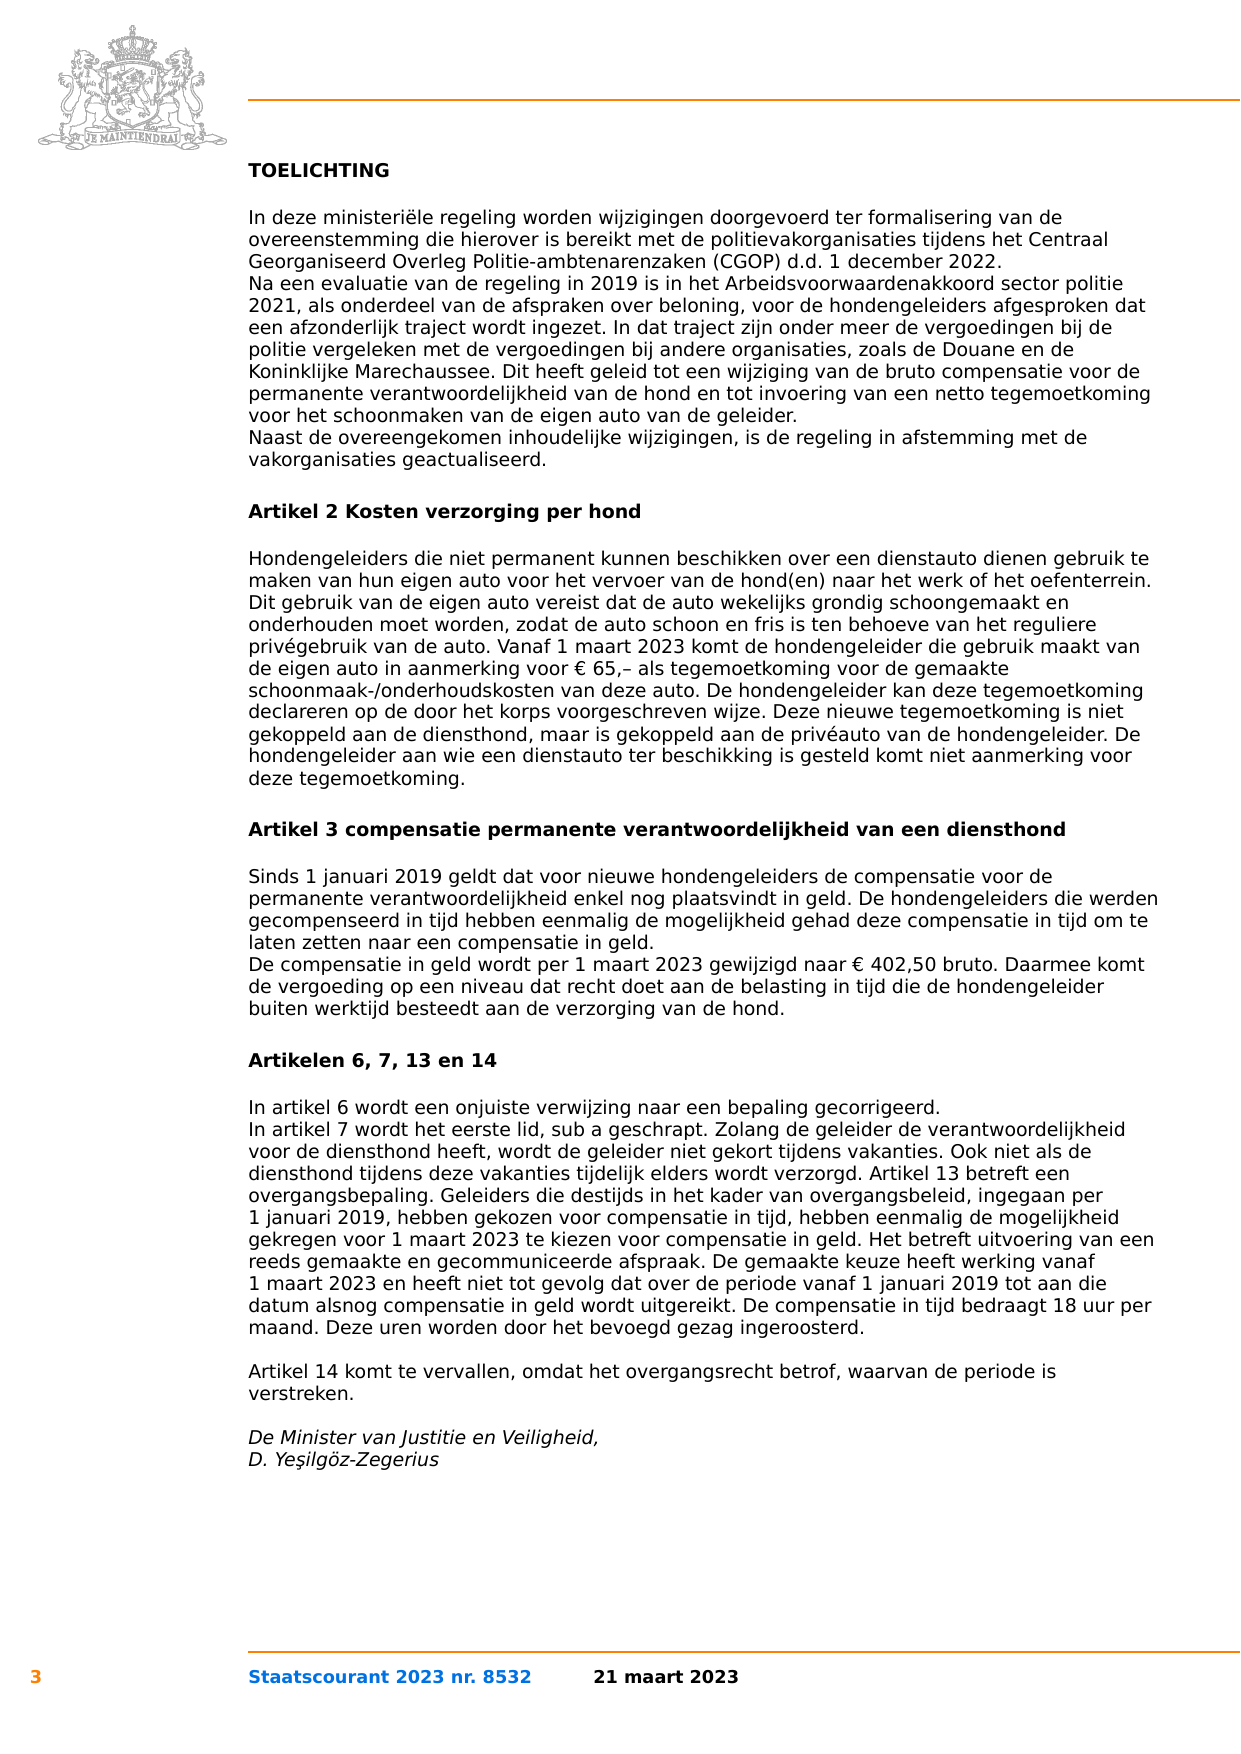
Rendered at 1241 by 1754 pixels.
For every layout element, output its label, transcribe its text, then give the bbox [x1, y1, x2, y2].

subtitle Artikel 2 Kosten verzorging per hond [248, 501, 1163, 523]
text Hondengeleiders die niet permanent kunnen beschikken over een dienstauto dienen gebruik te maken van hun eigen auto voor het vervoer van de hond(en) naar het werk of het oefenterrein. Dit gebruik van de eigen auto vereist dat de auto wekelijks grondig schoongemaakt en onderhouden moet worden, zodat de auto schoon en fris is ten behoeve van het reguliere privégebruik van de auto. Vanaf 1 maart 2023 komt de hondengeleider die gebruik maakt van de eigen auto in aanmerking voor € 65,– als tegemoetkoming voor de gemaakte schoonmaak-/onderhoudskosten van deze auto. De hondengeleider kan deze tegemoetkoming declareren op de door het korps voorgeschreven wijze. Deze nieuwe tegemoetkoming is niet gekoppeld aan de diensthond, maar is gekoppeld aan de privéauto van de hondengeleider. De hondengeleider aan wie een dienstauto ter beschikking is gesteld komt niet aanmerking voor deze tegemoetkoming. [248, 548, 1163, 789]
subtitle Artikelen 6, 7, 13 en 14 [248, 1050, 1163, 1072]
subtitle TOELICHTING [248, 160, 1163, 182]
text In deze ministeriële regeling worden wijzigingen doorgevoerd ter formalisering van de overeenstemming die hierover is bereikt met de politievakorganisaties tijdens het Centraal Georganiseerd Overleg Politie-ambtenarenzaken (CGOP) d.d. 1 december 2022. [248, 207, 1163, 273]
text De compensatie in geld wordt per 1 maart 2023 gewijzigd naar € 402,50 bruto. Daarmee komt de vergoeding op een niveau dat recht doet aan de belasting in tijd die de hondengeleider buiten werktijd besteedt aan de verzorging van de hond. [248, 954, 1163, 1020]
text In artikel 7 wordt het eerste lid, sub a geschrapt. Zolang de geleider de verantwoordelijkheid voor de diensthond heeft, wordt de geleider niet gekort tijdens vakanties. Ook niet als de diensthond tijdens deze vakanties tijdelijk elders wordt verzorgd. Artikel 13 betreft een overgangsbepaling. Geleiders die destijds in het kader van overgangsbeleid, ingegaan per 1 januari 2019, hebben gekozen voor compensatie in tijd, hebben eenmalig de mogelijkheid gekregen voor 1 maart 2023 te kiezen voor compensatie in geld. Het betreft uitvoering van een reeds gemaakte en gecommuniceerde afspraak. De gemaakte keuze heeft werking vanaf 1 maart 2023 en heeft niet tot gevolg dat over de periode vanaf 1 januari 2019 tot aan die datum alsnog compensatie in geld wordt uitgereikt. De compensatie in tijd bedraagt 18 uur per maand. Deze uren worden door het bevoegd gezag ingeroosterd. [248, 1119, 1163, 1339]
text De Minister van Justitie en Veiligheid, D. Yeşilgöz-Zegerius [248, 1427, 1163, 1471]
text Na een evaluatie van de regeling in 2019 is in het Arbeidsvoorwaardenakkoord sector politie 2021, als onderdeel van de afspraken over beloning, voor de hondengeleiders afgesproken dat een afzonderlijk traject wordt ingezet. In dat traject zijn onder meer de vergoedingen bij de politie vergeleken met de vergoedingen bij andere organisaties, zoals de Douane en de Koninklijke Marechaussee. Dit heeft geleid tot een wijziging van de bruto compensatie voor de permanente verantwoordelijkheid van de hond en tot invoering van een netto tegemoetkoming voor het schoonmaken van de eigen auto van de geleider. [248, 273, 1163, 427]
subtitle Artikel 3 compensatie permanente verantwoordelijkheid van een diensthond [248, 819, 1163, 841]
text In artikel 6 wordt een onjuiste verwijzing naar een bepaling gecorrigeerd. [248, 1097, 1163, 1119]
text Sinds 1 januari 2019 geldt dat voor nieuwe hondengeleiders de compensatie voor de permanente verantwoordelijkheid enkel nog plaatsvindt in geld. De hondengeleiders die werden gecompenseerd in tijd hebben eenmalig de mogelijkheid gehad deze compensatie in tijd om te laten zetten naar een compensatie in geld. [248, 866, 1163, 954]
text Artikel 14 komt te vervallen, omdat het overgangsrecht betrof, waarvan de periode is verstreken. [248, 1361, 1163, 1405]
picture [38, 25, 227, 150]
text Naast de overeengekomen inhoudelijke wijzigingen, is de regeling in afstemming met de vakorganisaties geactualiseerd. [248, 427, 1163, 471]
